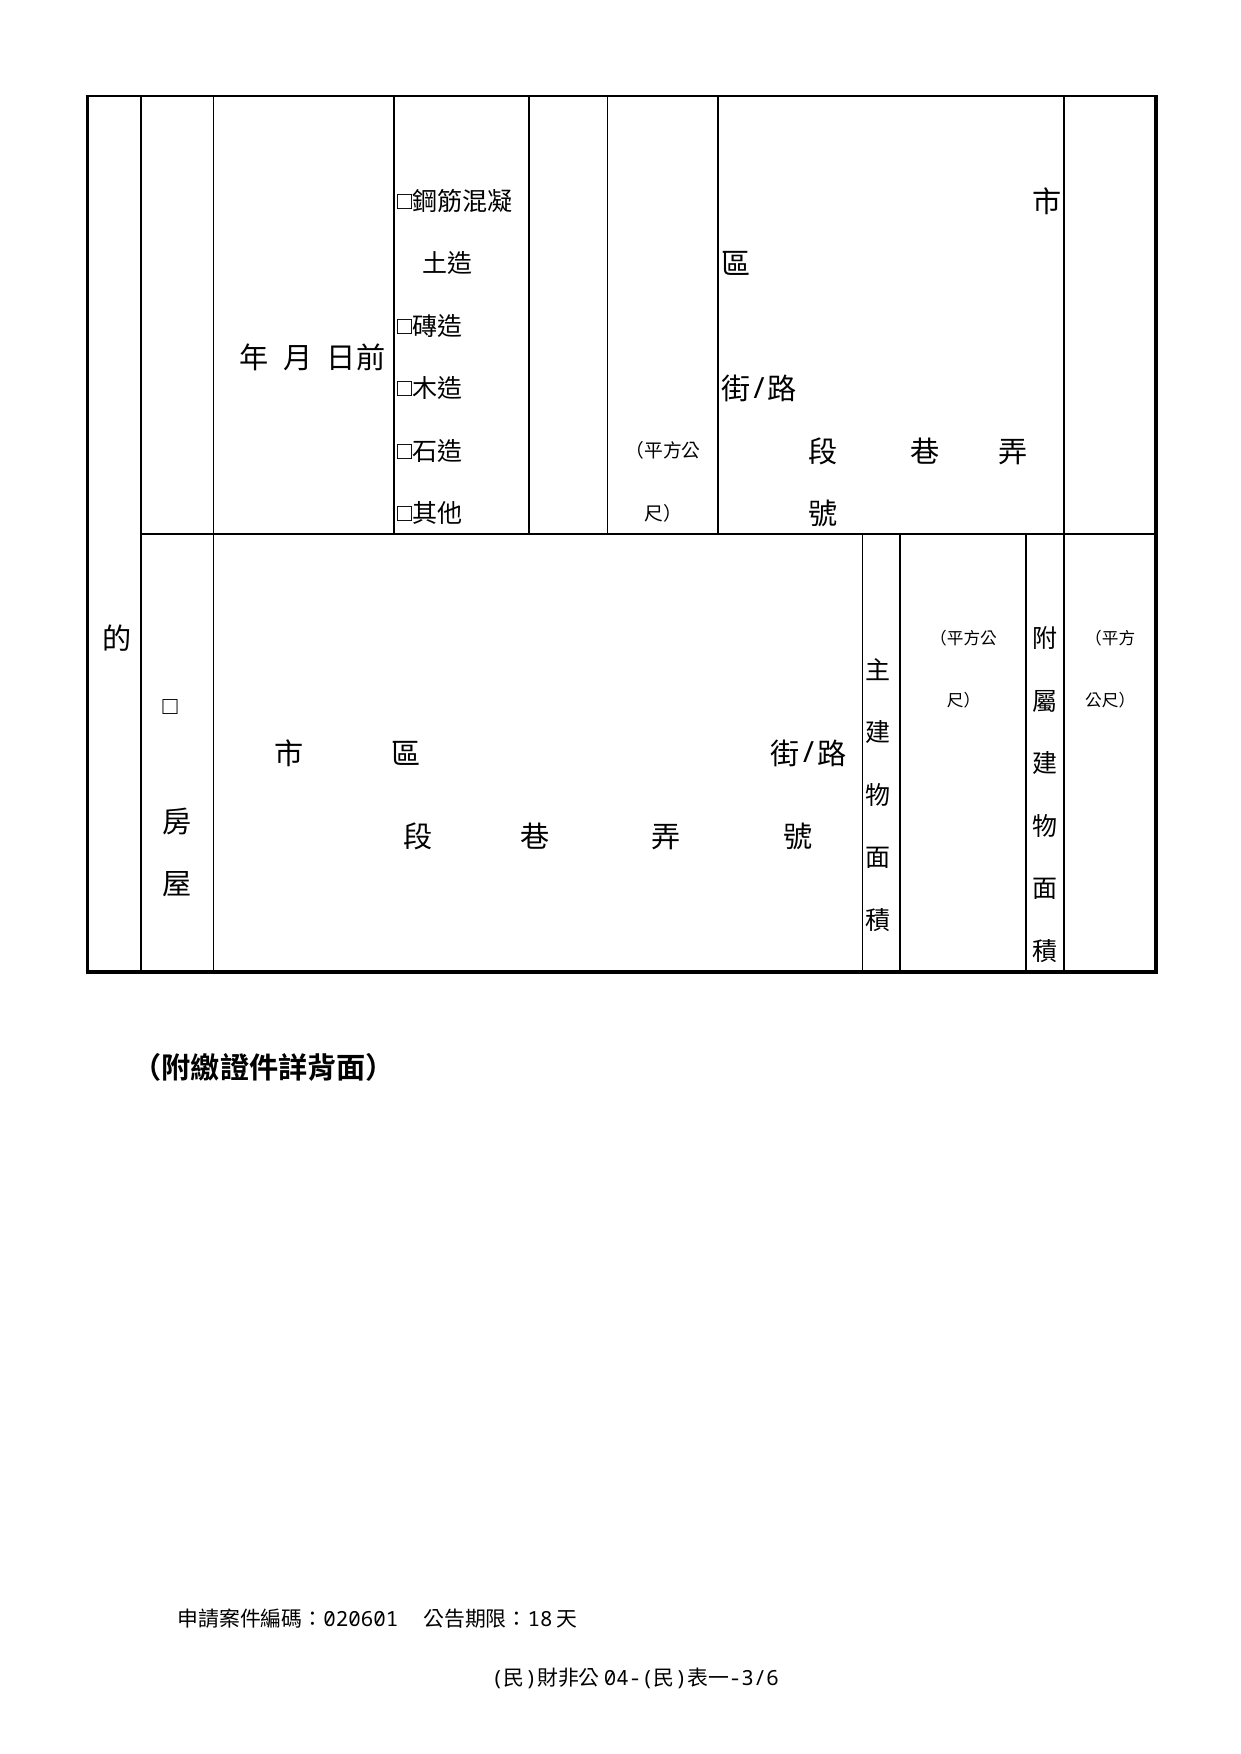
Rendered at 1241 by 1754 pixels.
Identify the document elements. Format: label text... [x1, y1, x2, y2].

table_cell 附屬建物面積 [1027, 535, 1063, 970]
table_cell 市 區 街/路 段 巷 弄 號 [214, 535, 862, 970]
table_cell [1065, 97, 1154, 533]
table_cell 年 月 日前 [214, 97, 393, 533]
table_cell [142, 97, 213, 533]
table_cell 主建物面積 [863, 535, 899, 970]
table_cell （平方公尺） [1065, 535, 1154, 970]
table_cell （平方公尺） [608, 97, 717, 533]
table_cell [530, 97, 607, 533]
table_cell 市 區 街/路 段 巷 弄 號 [719, 97, 1063, 533]
table_cell （平方公尺） [901, 535, 1025, 970]
table_cell 的 [89, 97, 140, 970]
table_cell □鋼筋混凝土造 □磚造 □木造 □石造 □其他 [395, 97, 528, 533]
text （附繳證件詳背面） [80, 1046, 1100, 1087]
table_cell □ 房 屋 [142, 535, 213, 970]
